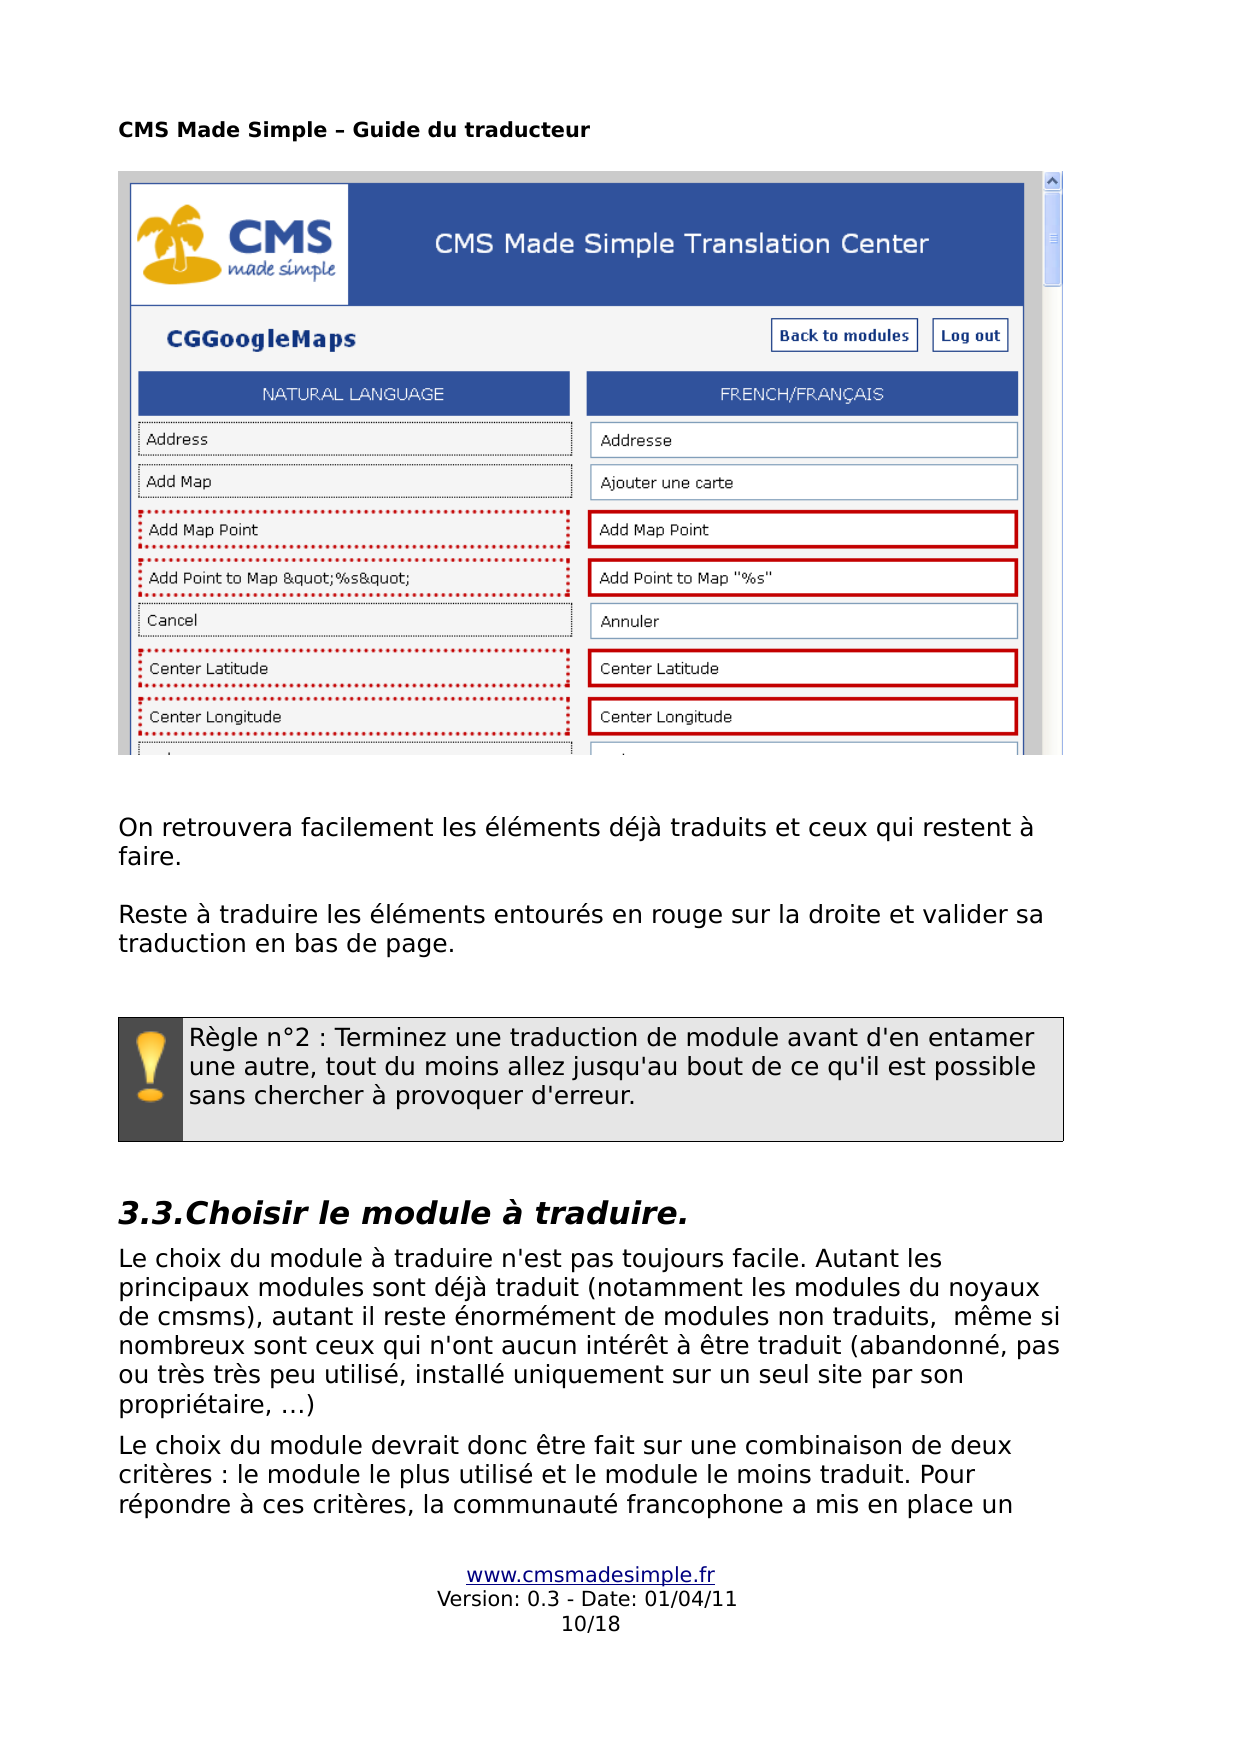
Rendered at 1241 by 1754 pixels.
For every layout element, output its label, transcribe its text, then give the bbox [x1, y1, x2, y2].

text On retrouvera facilement les éléments déjà traduits et ceux qui restent à faire. [118, 813, 1063, 871]
table_header [119, 1018, 183, 1141]
text Le choix du module devrait donc être fait sur une combinaison de deux critères : le module le plus utilisé et le module le moins traduit. Pour répondre à ces critères, la communauté francophone a mis en place un [118, 1432, 1063, 1519]
subtitle Choisir le module à traduire. [118, 1195, 1063, 1232]
picture [118, 171, 1063, 755]
text Le choix du module à traduire n'est pas toujours facile. Autant les principaux modules sont déjà traduit (notamment les modules du noyaux de cmsms), autant il reste énormément de modules non traduits, même si nombreux sont ceux qui n'ont aucun intérêt à être traduit (abandonné, pas ou très très peu utilisé, installé uniquement sur un seul site par son propriétaire, …) [118, 1244, 1063, 1419]
text Reste à traduire les éléments entourés en rouge sur la droite et valider sa traduction en bas de page. [118, 900, 1063, 958]
picture [123, 1022, 178, 1106]
table_header Règle n°2 : Terminez une traduction de module avant d'en entamer une autre, tout du moins allez jusqu'au bout de ce qu'il est possible sans chercher à provoquer d'erreur. [183, 1018, 1063, 1141]
